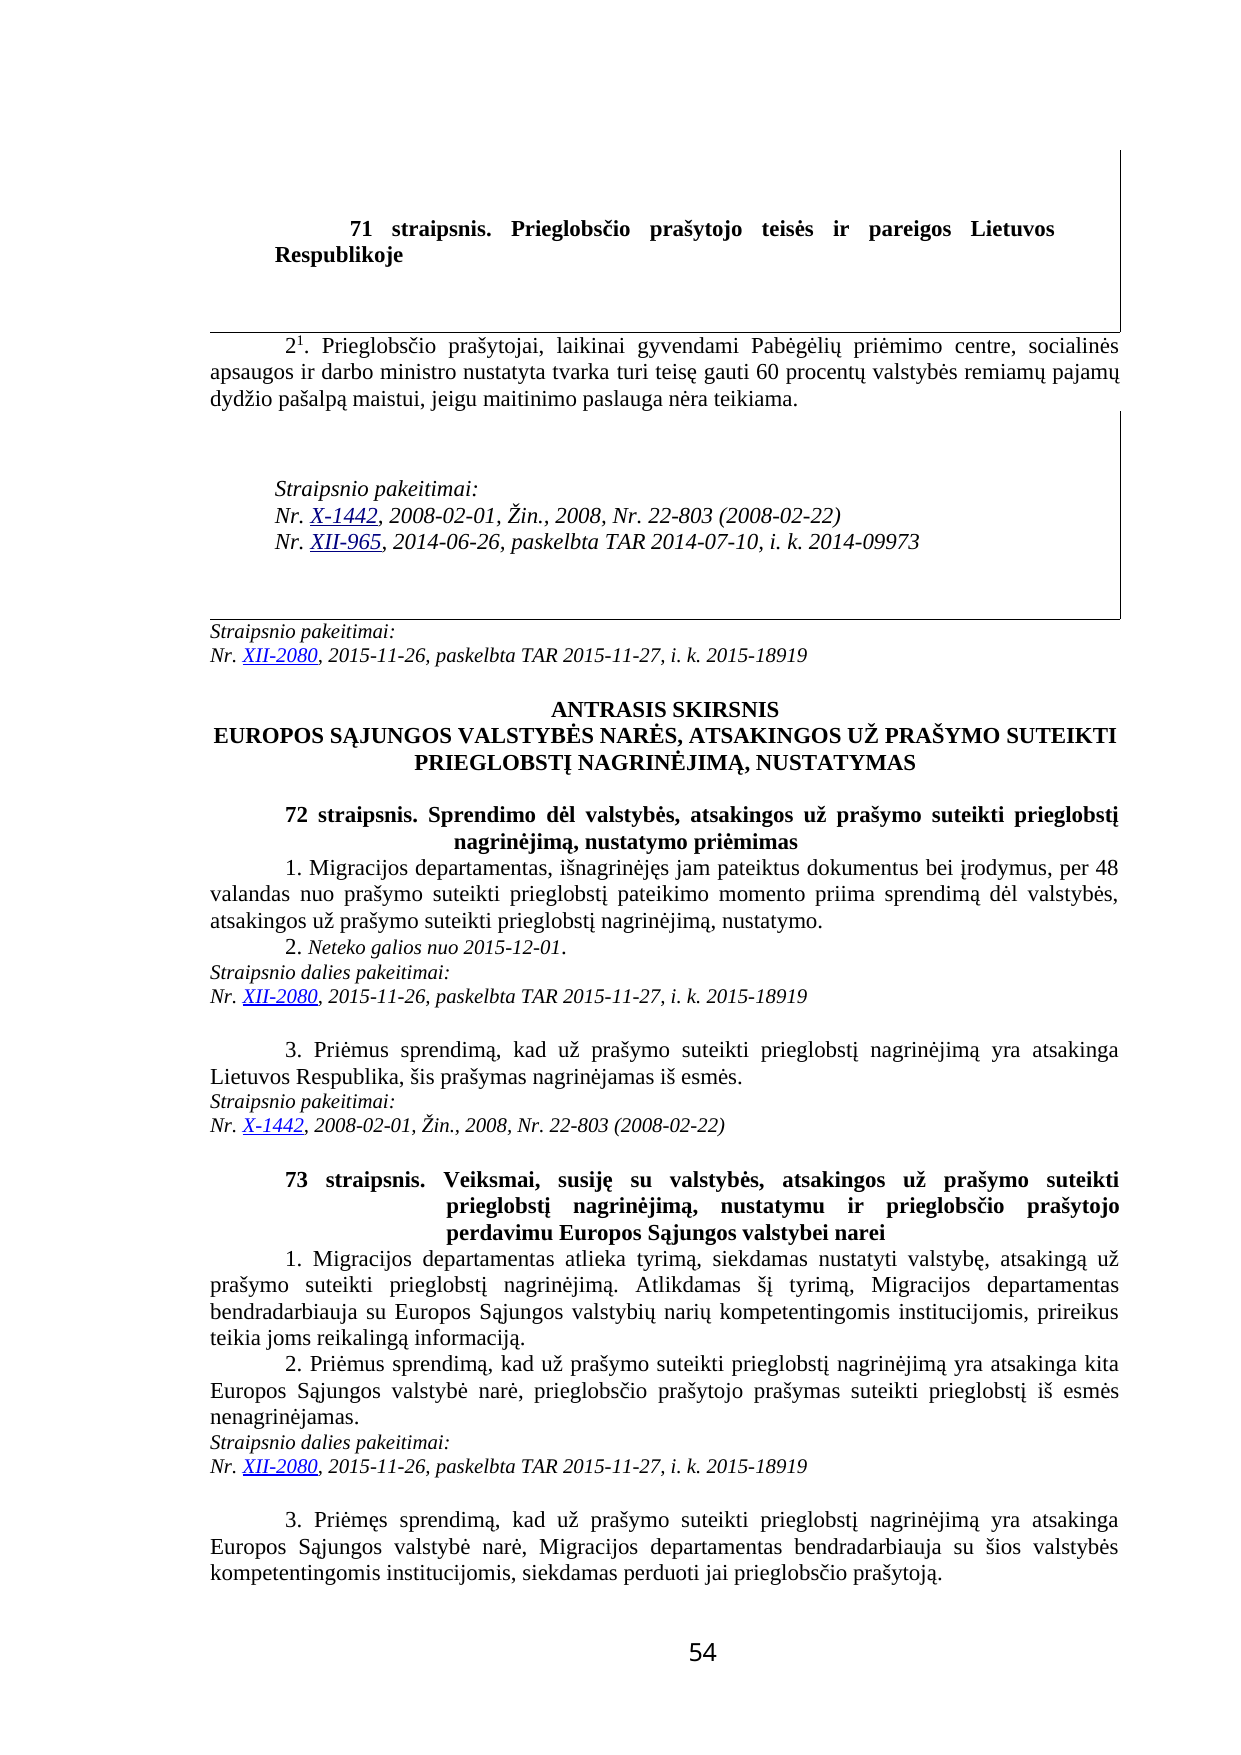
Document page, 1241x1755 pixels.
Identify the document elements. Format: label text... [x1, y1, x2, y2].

text Straipsnio pakeitimai: [210, 619, 1120, 643]
text Straipsnio dalies pakeitimai: [210, 1429, 1120, 1454]
text 1. Migracijos departamentas, išnagrinėjęs jam pateiktus dokumentus bei įrodymus, per 48 valandas nuo prašymo suteikti prieglobstį pateikimo momento priima sprendimą dėl valstybės, atsakingos už prašymo suteikti prieglobstį nagrinėjimą, nustatymo. [210, 854, 1120, 933]
text Straipsnio pakeitimai: [210, 1089, 1120, 1113]
text 72 straipsnis. Sprendimo dėl valstybės, atsakingos už prašymo suteikti prieglobstį nagrinėjimą, nustatymo priėmimas [285, 801, 1120, 854]
text Nr. X-1442, 2008-02-01, Žin., 2008, Nr. 22-803 (2008-02-22) [210, 1113, 1120, 1137]
text Nr. XII-2080, 2015-11-26, paskelbta TAR 2015-11-27, i. k. 2015-18919 [210, 1454, 1120, 1478]
text EUROPOS SĄJUNGOS VALSTYBĖS NARĖS, ATSAKINGOS UŽ PRAŠYMO SUTEIKTI PRIEGLOBSTĮ NAGRINĖJIMĄ, NUSTATYMAS [210, 722, 1120, 775]
text Nr. XII-2080, 2015-11-26, paskelbta TAR 2015-11-27, i. k. 2015-18919 [210, 643, 1120, 667]
text Nr. XII-2080, 2015-11-26, paskelbta TAR 2015-11-27, i. k. 2015-18919 [210, 984, 1120, 1008]
text 2. Priėmus sprendimą, kad už prašymo suteikti prieglobstį nagrinėjimą yra atsakinga kita Europos Sąjungos valstybė narė, prieglobsčio prašytojo prašymas suteikti prieglobstį iš esmės nenagrinėjamas. [210, 1351, 1120, 1429]
text 3. Priėmus sprendimą, kad už prašymo suteikti prieglobstį nagrinėjimą yra atsakinga Lietuvos Respublika, šis prašymas nagrinėjamas iš esmės. [210, 1036, 1120, 1089]
text Straipsnio dalies pakeitimai: [210, 959, 1120, 984]
text 21. Prieglobsčio prašytojai, laikinai gyvendami Pabėgėlių priėmimo centre, socialinės apsaugos ir darbo ministro nustatyta tvarka turi teisę gauti 60 procentų valstybės remiamų pajamų dydžio pašalpą maistui, jeigu maitinimo paslauga nėra teikiama. [210, 332, 1120, 411]
text 1. Migracijos departamentas atlieka tyrimą, siekdamas nustatyti valstybę, atsakingą už prašymo suteikti prieglobstį nagrinėjimą. Atlikdamas šį tyrimą, Migracijos departamentas bendradarbiauja su Europos Sąjungos valstybių narių kompetentingomis institucijomis, prireikus teikia joms reikalingą informaciją. [210, 1245, 1120, 1351]
text Nr. X-1442, 2008-02-01, Žin., 2008, Nr. 22-803 (2008-02-22) [210, 502, 1120, 528]
text Straipsnio pakeitimai: [210, 411, 1120, 502]
text ANTRASIS SKIRSNIS [210, 696, 1120, 722]
text Nr. XII-965, 2014-06-26, paskelbta TAR 2014-07-10, i. k. 2014-09973 [210, 528, 1120, 619]
text 73 straipsnis. Veiksmai, susiję su valstybės, atsakingos už prašymo suteikti prieglobstį nagrinėjimą, nustatymu ir prieglobsčio prašytojo perdavimu Europos Sąjungos valstybei narei [285, 1166, 1120, 1245]
text 3. Priėmęs sprendimą, kad už prašymo suteikti prieglobstį nagrinėjimą yra atsakinga Europos Sąjungos valstybė narė, Migracijos departamentas bendradarbiauja su šios valstybės kompetentingomis institucijomis, siekdamas perduoti jai prieglobsčio prašytoją. [210, 1506, 1120, 1586]
text 2. Neteko galios nuo 2015-12-01. [210, 933, 1120, 959]
text 71 straipsnis. Prieglobsčio prašytojo teisės ir pareigos Lietuvos Respublikoje [210, 150, 1120, 332]
